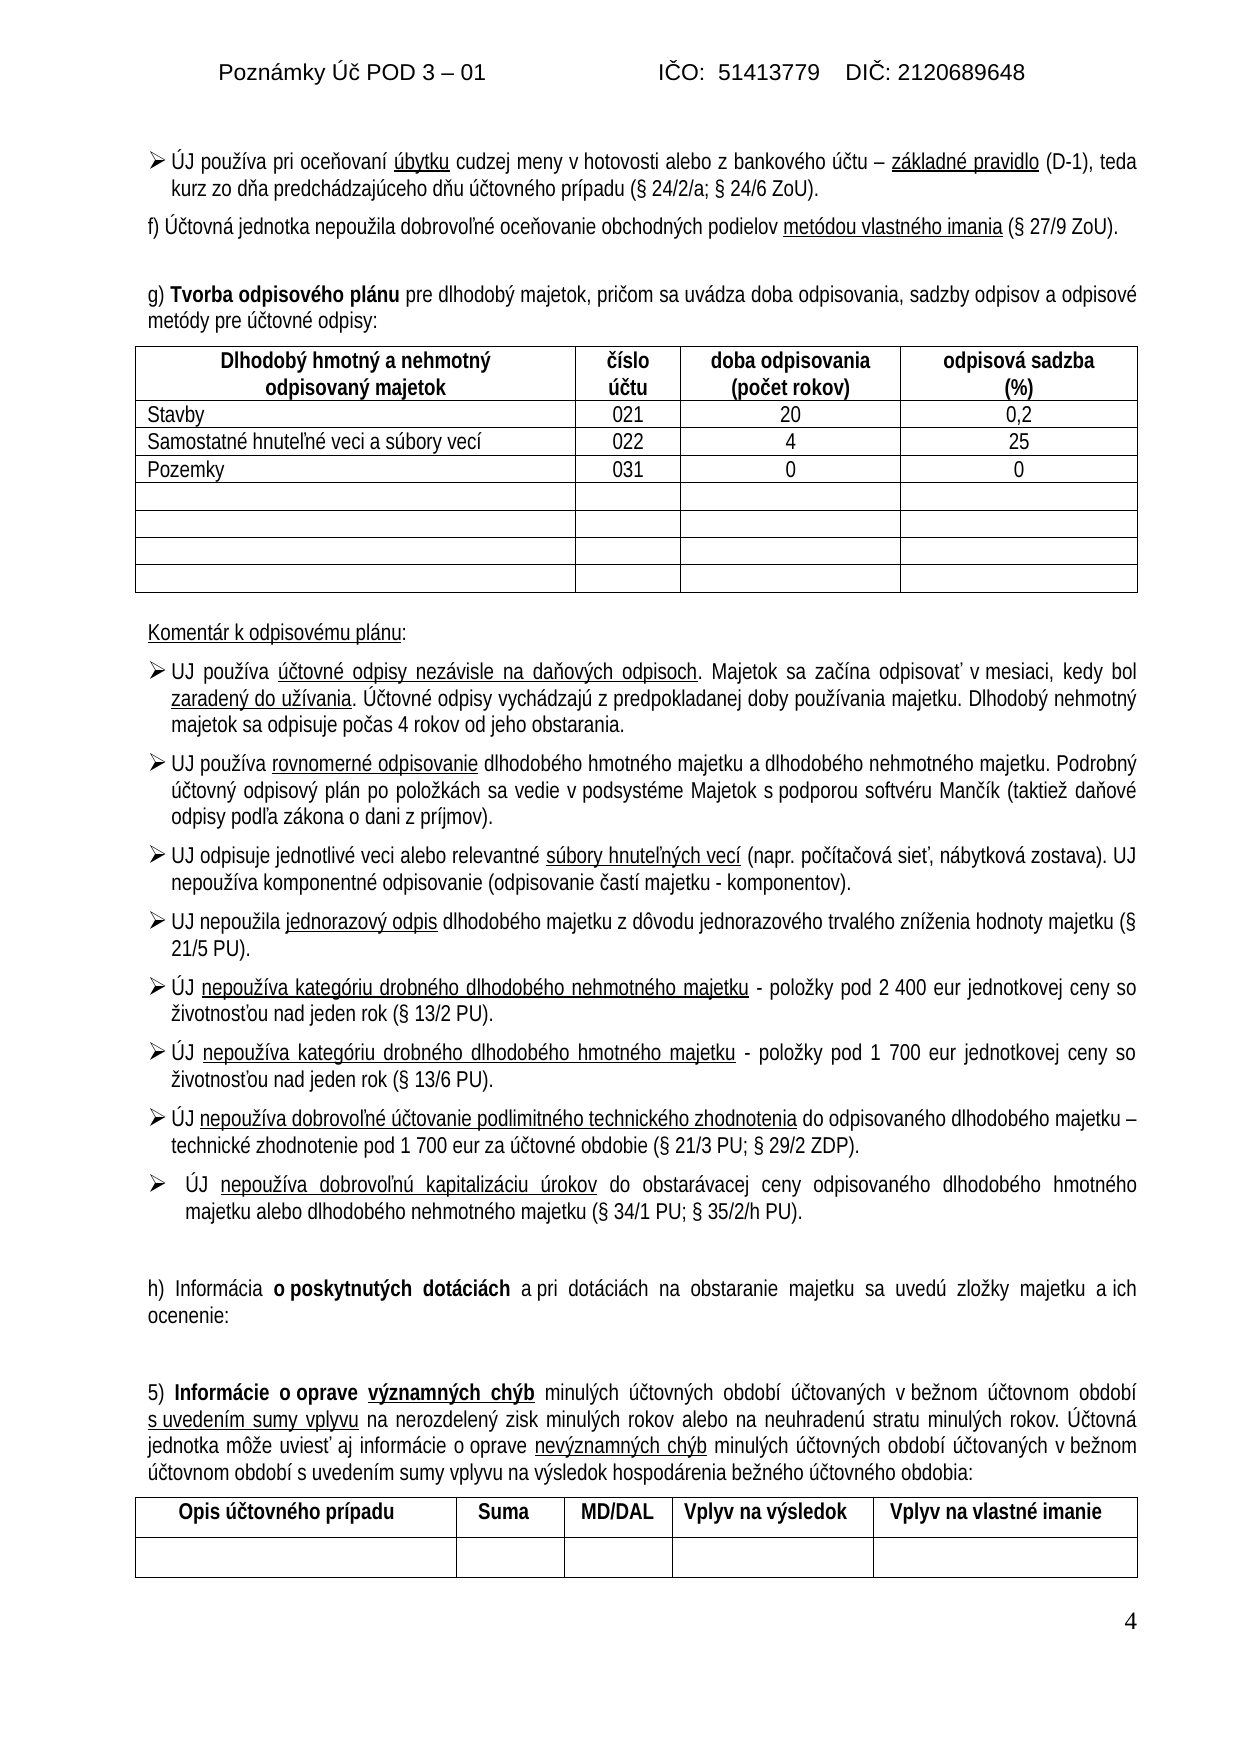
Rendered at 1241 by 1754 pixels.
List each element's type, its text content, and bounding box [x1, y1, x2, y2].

table_cell [901, 565, 1137, 592]
list UJ používa rovnomerné odpisovanie dlhodobého hmotného majetku a dlhodobého nehmotného majetku. Podrobný účtovný odpisový plán po položkách sa vedie v podsystéme Majetok s podporou softvéru Mančík (taktiež daňové odpisy podľa zákona o dani z príjmov). [148, 750, 1137, 829]
table_cell [681, 511, 900, 537]
table_header Opis účtovného prípadu [136, 1498, 456, 1537]
table_header číslo účtu [576, 347, 680, 400]
table_cell [681, 483, 900, 509]
table_header doba odpisovania (počet rokov) [681, 347, 900, 400]
table_cell [136, 511, 575, 537]
list ÚJ nepoužíva kategóriu drobného dlhodobého nehmotného majetku - položky pod 2 400 eur jednotkovej ceny so životnosťou nad jeden rok (§ 13/2 PU). [148, 973, 1137, 1027]
table_cell [565, 1538, 672, 1577]
list ÚJ nepoužíva dobrovoľnú kapitalizáciu úrokov do obstarávacej ceny odpisovaného dlhodobého hmotného majetku alebo dlhodobého nehmotného majetku (§ 34/1 PU; § 35/2/h PU). [148, 1171, 1137, 1224]
list ÚJ nepoužíva dobrovoľné účtovanie podlimitného technického zhodnotenia do odpisovaného dlhodobého majetku – technické zhodnotenie pod 1 700 eur za účtovné obdobie (§ 21/3 PU; § 29/2 ZDP). [148, 1105, 1137, 1158]
table_header odpisová sadzba (%) [901, 347, 1137, 400]
table_cell [136, 538, 575, 564]
table_cell 0 [901, 456, 1137, 482]
table_cell [681, 565, 900, 592]
table_cell [136, 565, 575, 592]
table_cell 0,2 [901, 401, 1137, 427]
table_cell [681, 538, 900, 564]
table_cell 20 [681, 401, 900, 427]
table_header Vplyv na výsledok [673, 1498, 873, 1537]
table_cell [901, 511, 1137, 537]
table_header MD/DAL [565, 1498, 672, 1537]
table_cell 031 [576, 456, 680, 482]
table_cell [576, 483, 680, 509]
table_cell [673, 1538, 873, 1577]
list UJ nepoužila jednorazový odpis dlhodobého majetku z dôvodu jednorazového trvalého zníženia hodnoty majetku (§ 21/5 PU). [148, 908, 1137, 961]
subtitle h) Informácia o poskytnutých dotáciách a pri dotáciách na obstaranie majetku sa uvedú zložky majetku a ich ocenenie: [148, 1275, 1137, 1328]
table_cell [901, 538, 1137, 564]
table_header Suma [457, 1498, 564, 1537]
table_cell 0 [681, 456, 900, 482]
list ÚJ nepoužíva kategóriu drobného dlhodobého hmotného majetku - položky pod 1 700 eur jednotkovej ceny so životnosťou nad jeden rok (§ 13/6 PU). [148, 1039, 1137, 1092]
list UJ odpisuje jednotlivé veci alebo relevantné súbory hnuteľných vecí (napr. počítačová sieť, nábytková zostava). UJ nepoužíva komponentné odpisovanie (odpisovanie častí majetku - komponentov). [148, 842, 1137, 895]
table_cell 25 [901, 428, 1137, 455]
table_header Dlhodobý hmotný a nehmotný odpisovaný majetok [136, 347, 575, 400]
text Komentár k odpisovému plánu: [148, 619, 1137, 645]
subtitle g) Tvorba odpisového plánu pre dlhodobý majetok, pričom sa uvádza doba odpisovania, sadzby odpisov a odpisové metódy pre účtovné odpisy: [148, 281, 1137, 334]
table_cell [901, 483, 1137, 509]
table_cell [576, 538, 680, 564]
table_cell [576, 511, 680, 537]
table_cell [576, 565, 680, 592]
table_cell Stavby [136, 401, 575, 427]
table_cell 4 [681, 428, 900, 455]
table_cell Pozemky [136, 456, 575, 482]
table_cell [136, 1538, 456, 1577]
list ÚJ používa pri oceňovaní úbytku cudzej meny v hotovosti alebo z bankového účtu – základné pravidlo (D-1), teda kurz zo dňa predchádzajúceho dňu účtovného prípadu (§ 24/2/a; § 24/6 ZoU). [148, 148, 1137, 201]
table_cell Samostatné hnuteľné veci a súbory vecí [136, 428, 575, 455]
table_cell [874, 1538, 1137, 1577]
list UJ používa účtovné odpisy nezávisle na daňových odpisoch. Majetok sa začína odpisovať v mesiaci, kedy bol zaradený do užívania. Účtovné odpisy vychádzajú z predpokladanej doby používania majetku. Dlhodobý nehmotný majetok sa odpisuje počas 4 rokov od jeho obstarania. [148, 658, 1137, 737]
subtitle 5) Informácie o oprave významných chýb minulých účtovných období účtovaných v bežnom účtovnom období s uvedením sumy vplyvu na nerozdelený zisk minulých rokov alebo na neuhradenú stratu minulých rokov. Účtovná jednotka môže uviesť aj informácie o oprave nevýznamných chýb minulých účtovných období účtovaných v bežnom účtovnom období s uvedením sumy vplyvu na výsledok hospodárenia bežného účtovného obdobia: [148, 1379, 1137, 1485]
table_header Vplyv na vlastné imanie [874, 1498, 1137, 1537]
table_cell [136, 483, 575, 509]
table_cell 021 [576, 401, 680, 427]
text f) Účtovná jednotka nepoužila dobrovoľné oceňovanie obchodných podielov metódou vlastného imania (§ 27/9 ZoU). [148, 213, 1137, 240]
table_cell [457, 1538, 564, 1577]
table_cell 022 [576, 428, 680, 455]
